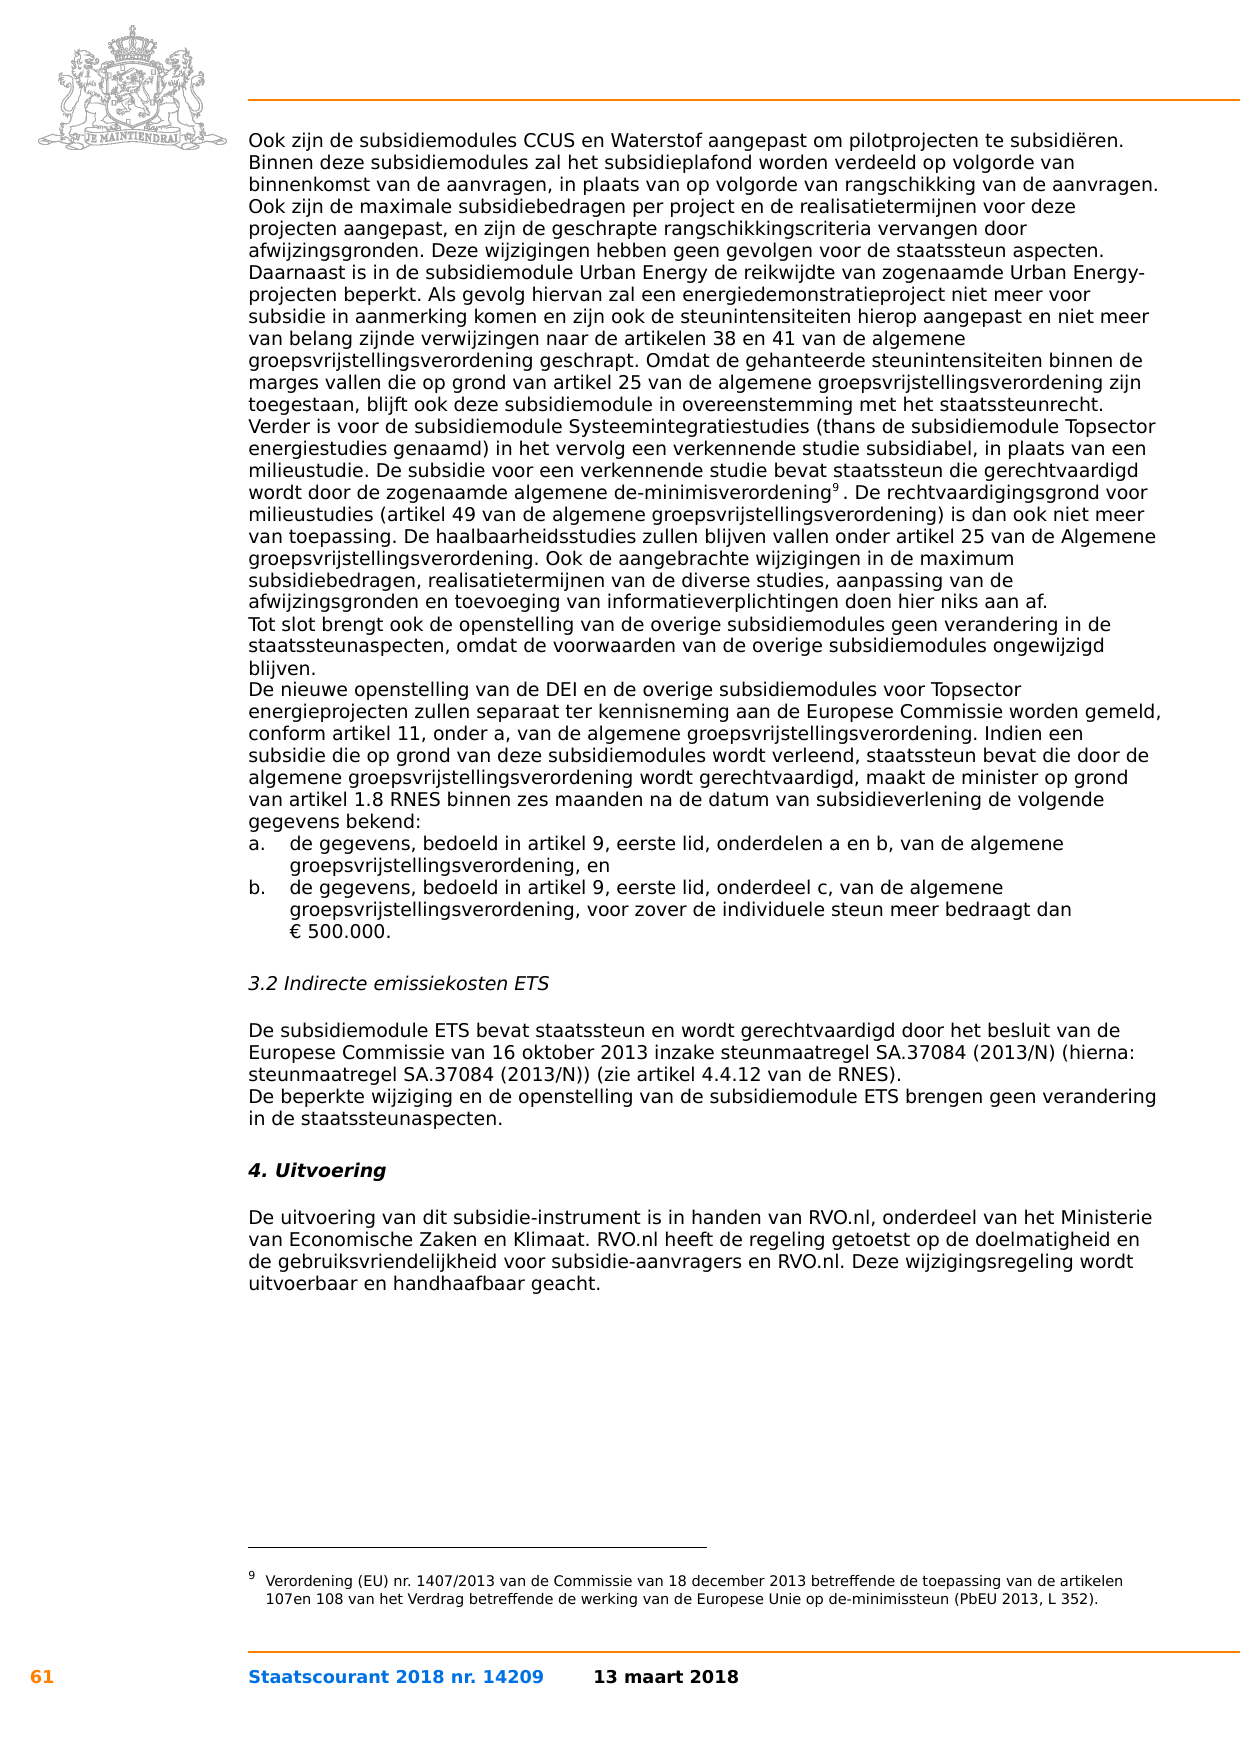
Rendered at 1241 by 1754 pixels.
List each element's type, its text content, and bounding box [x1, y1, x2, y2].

subtitle 3.2 Indirecte emissiekosten ETS [248, 973, 1163, 995]
text Verder is voor de subsidiemodule Systeemintegratiestudies (thans de subsidiemodule Topsector energiestudies genaamd) in het vervolg een verkennende studie subsidiabel, in plaats van een milieustudie. De subsidie voor een verkennende studie bevat staatssteun die gerechtvaardigd wordt door de zogenaamde algemene de-minimisverordening. De rechtvaardigingsgrond voor milieustudies (artikel 49 van de algemene groepsvrijstellingsverordening) is dan ook niet meer van toepassing. De haalbaarheidsstudies zullen blijven vallen onder artikel 25 van de Algemene groepsvrijstellingsverordening. Ook de aangebrachte wijzigingen in de maximum subsidiebedragen, realisatietermijnen van de diverse studies, aanpassing van de afwijzingsgronden en toevoeging van informatieverplichtingen doen hier niks aan af. [248, 416, 1163, 613]
text De uitvoering van dit subsidie-instrument is in handen van RVO.nl, onderdeel van het Ministerie van Economische Zaken en Klimaat. RVO.nl heeft de regeling getoetst op de doelmatigheid en de gebruiksvriendelijkheid voor subsidie-aanvragers en RVO.nl. Deze wijzigingsregeling wordt uitvoerbaar en handhaafbaar geacht. [248, 1207, 1163, 1295]
text a. de gegevens, bedoeld in artikel 9, eerste lid, onderdelen a en b, van de algemene groepsvrijstellingsverordening, en [248, 833, 1163, 877]
text Verordening (EU) nr. 1407/2013 van de Commissie van 18 december 2013 betreffende de toepassing van de artikelen 107en 108 van het Verdrag betreffende de werking van de Europese Unie op de-minimissteun (PbEU 2013, L 352). [248, 1569, 1163, 1608]
text Tot slot brengt ook de openstelling van de overige subsidiemodules geen verandering in de staatssteunaspecten, omdat de voorwaarden van de overige subsidiemodules ongewijzigd blijven. [248, 613, 1163, 679]
text De nieuwe openstelling van de DEI en de overige subsidiemodules voor Topsector energieprojecten zullen separaat ter kennisneming aan de Europese Commissie worden gemeld, conform artikel 11, onder a, van de algemene groepsvrijstellingsverordening. Indien een subsidie die op grond van deze subsidiemodules wordt verleend, staatssteun bevat die door de algemene groepsvrijstellingsverordening wordt gerechtvaardigd, maakt de minister op grond van artikel 1.8 RNES binnen zes maanden na de datum van subsidieverlening de volgende gegevens bekend: [248, 679, 1163, 833]
picture [38, 25, 227, 150]
subtitle 4. Uitvoering [248, 1160, 1163, 1182]
text De subsidiemodule ETS bevat staatssteun en wordt gerechtvaardigd door het besluit van de Europese Commissie van 16 oktober 2013 inzake steunmaatregel SA.37084 (2013/N) (hierna: steunmaatregel SA.37084 (2013/N)) (zie artikel 4.4.12 van de RNES). [248, 1020, 1163, 1086]
text Ook zijn de subsidiemodules CCUS en Waterstof aangepast om pilotprojecten te subsidiëren. Binnen deze subsidiemodules zal het subsidieplafond worden verdeeld op volgorde van binnenkomst van de aanvragen, in plaats van op volgorde van rangschikking van de aanvragen. Ook zijn de maximale subsidiebedragen per project en de realisatietermijnen voor deze projecten aangepast, en zijn de geschrapte rangschikkingscriteria vervangen door afwijzingsgronden. Deze wijzigingen hebben geen gevolgen voor de staatssteun aspecten. [248, 130, 1163, 262]
text Daarnaast is in de subsidiemodule Urban Energy de reikwijdte van zogenaamde Urban Energy-projecten beperkt. Als gevolg hiervan zal een energiedemonstratieproject niet meer voor subsidie in aanmerking komen en zijn ook de steunintensiteiten hierop aangepast en niet meer van belang zijnde verwijzingen naar de artikelen 38 en 41 van de algemene groepsvrijstellingsverordening geschrapt. Omdat de gehanteerde steunintensiteiten binnen de marges vallen die op grond van artikel 25 van de algemene groepsvrijstellingsverordening zijn toegestaan, blijft ook deze subsidiemodule in overeenstemming met het staatssteunrecht. [248, 262, 1163, 416]
text De beperkte wijziging en de openstelling van de subsidiemodule ETS brengen geen verandering in de staatssteunaspecten. [248, 1086, 1163, 1130]
text b. de gegevens, bedoeld in artikel 9, eerste lid, onderdeel c, van de algemene groepsvrijstellingsverordening, voor zover de individuele steun meer bedraagt dan € 500.000. [248, 877, 1163, 943]
